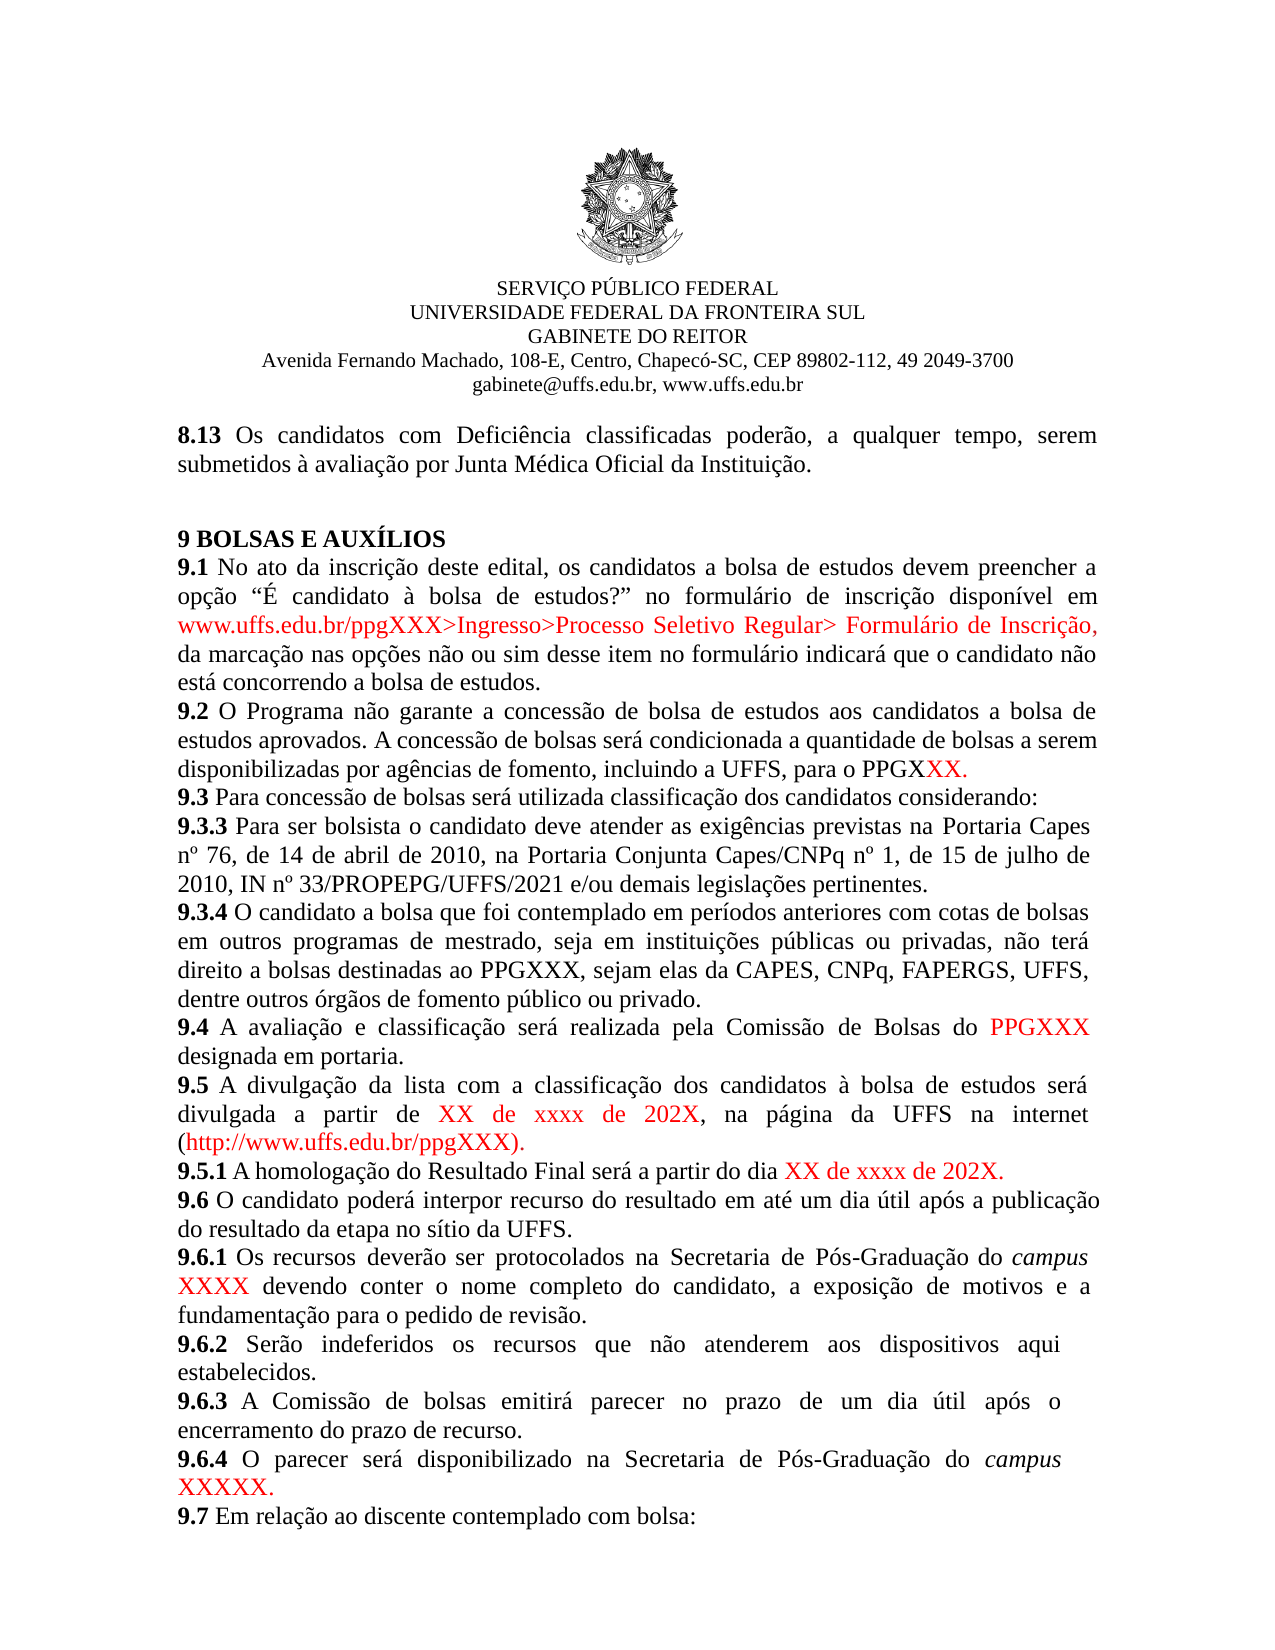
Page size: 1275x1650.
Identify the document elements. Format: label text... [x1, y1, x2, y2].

text 8.13 Os candidatos com Deficiência classificadas poderão, a qualquer tempo, serem submetidos à avaliação por Junta Médica Oficial da Instituição. [177, 420, 1098, 478]
text 9.3.4 O candidato a bolsa que foi contemplado em períodos anteriores com cotas de bolsas em outros programas de mestrado, seja em instituições públicas ou privadas, não terá direito a bolsas destinadas ao PPGXXX, sejam elas da CAPES, CNPq, FAPERGS, UFFS, dentre outros órgãos de fomento público ou privado. [177, 897, 1090, 1012]
text 9.6.4 O parecer será disponibilizado na Secretaria de Pós-Graduação do campus XXXXX. [177, 1444, 1061, 1501]
text 9 BOLSAS E AUXÍLIOS [177, 524, 1098, 552]
text 9.1 No ato da inscrição deste edital, os candidatos a bolsa de estudos devem preencher a opção “É candidato à bolsa de estudos?” no formulário de inscrição disponível em www.uffs.edu.br/ppgXXX>Ingresso>Processo Seletivo Regular> Formulário de Inscrição, da marcação nas opções não ou sim desse item no formulário indicará que o candidato não está concorrendo a bolsa de estudos. [177, 552, 1098, 696]
text 9.5 A divulgação da lista com a classificação dos candidatos à bolsa de estudos será divulgada a partir de XX de xxxx de 202X, na página da UFFS na internet (http://www.uffs.edu.br/ppgXXX). [177, 1070, 1089, 1156]
text 9.6.1 Os recursos deverão ser protocolados na Secretaria de Pós-Graduação do campus XXXX devendo conter o nome completo do candidato, a exposição de motivos e a fundamentação para o pedido de revisão. [177, 1242, 1091, 1329]
text 9.3 Para concessão de bolsas será utilizada classificação dos candidatos considerando: [177, 782, 1098, 811]
text 9.6 O candidato poderá interpor recurso do resultado em até um dia útil após a publicação do resultado da etapa no sítio da UFFS. [177, 1185, 1100, 1242]
text 9.6.3 A Comissão de bolsas emitirá parecer no prazo de um dia útil após o encerramento do prazo de recurso. [177, 1386, 1061, 1444]
text 9.4 A avaliação e classificação será realizada pela Comissão de Bolsas do PPGXXX designada em portaria. [177, 1012, 1090, 1070]
text 9.3.3 Para ser bolsista o candidato deve atender as exigências previstas na Portaria Capes nº 76, de 14 de abril de 2010, na Portaria Conjunta Capes/CNPq nº 1, de 15 de julho de 2010, IN nº 33/PROPEPG/UFFS/2021 e/ou demais legislações pertinentes. [177, 811, 1091, 897]
text 9.2 O Programa não garante a concessão de bolsa de estudos aos candidatos a bolsa de estudos aprovados. A concessão de bolsas será condicionada a quantidade de bolsas a serem disponibilizadas por agências de fomento, incluindo a UFFS, para o PPGXXX. [177, 696, 1098, 782]
text 9.5.1 A homologação do Resultado Final será a partir do dia XX de xxxx de 202X. [177, 1156, 1100, 1185]
text 9.6.2 Serão indeferidos os recursos que não atenderem aos dispositivos aqui estabelecidos. [177, 1329, 1061, 1386]
text 9.7 Em relação ao discente contemplado com bolsa: [177, 1501, 1091, 1530]
